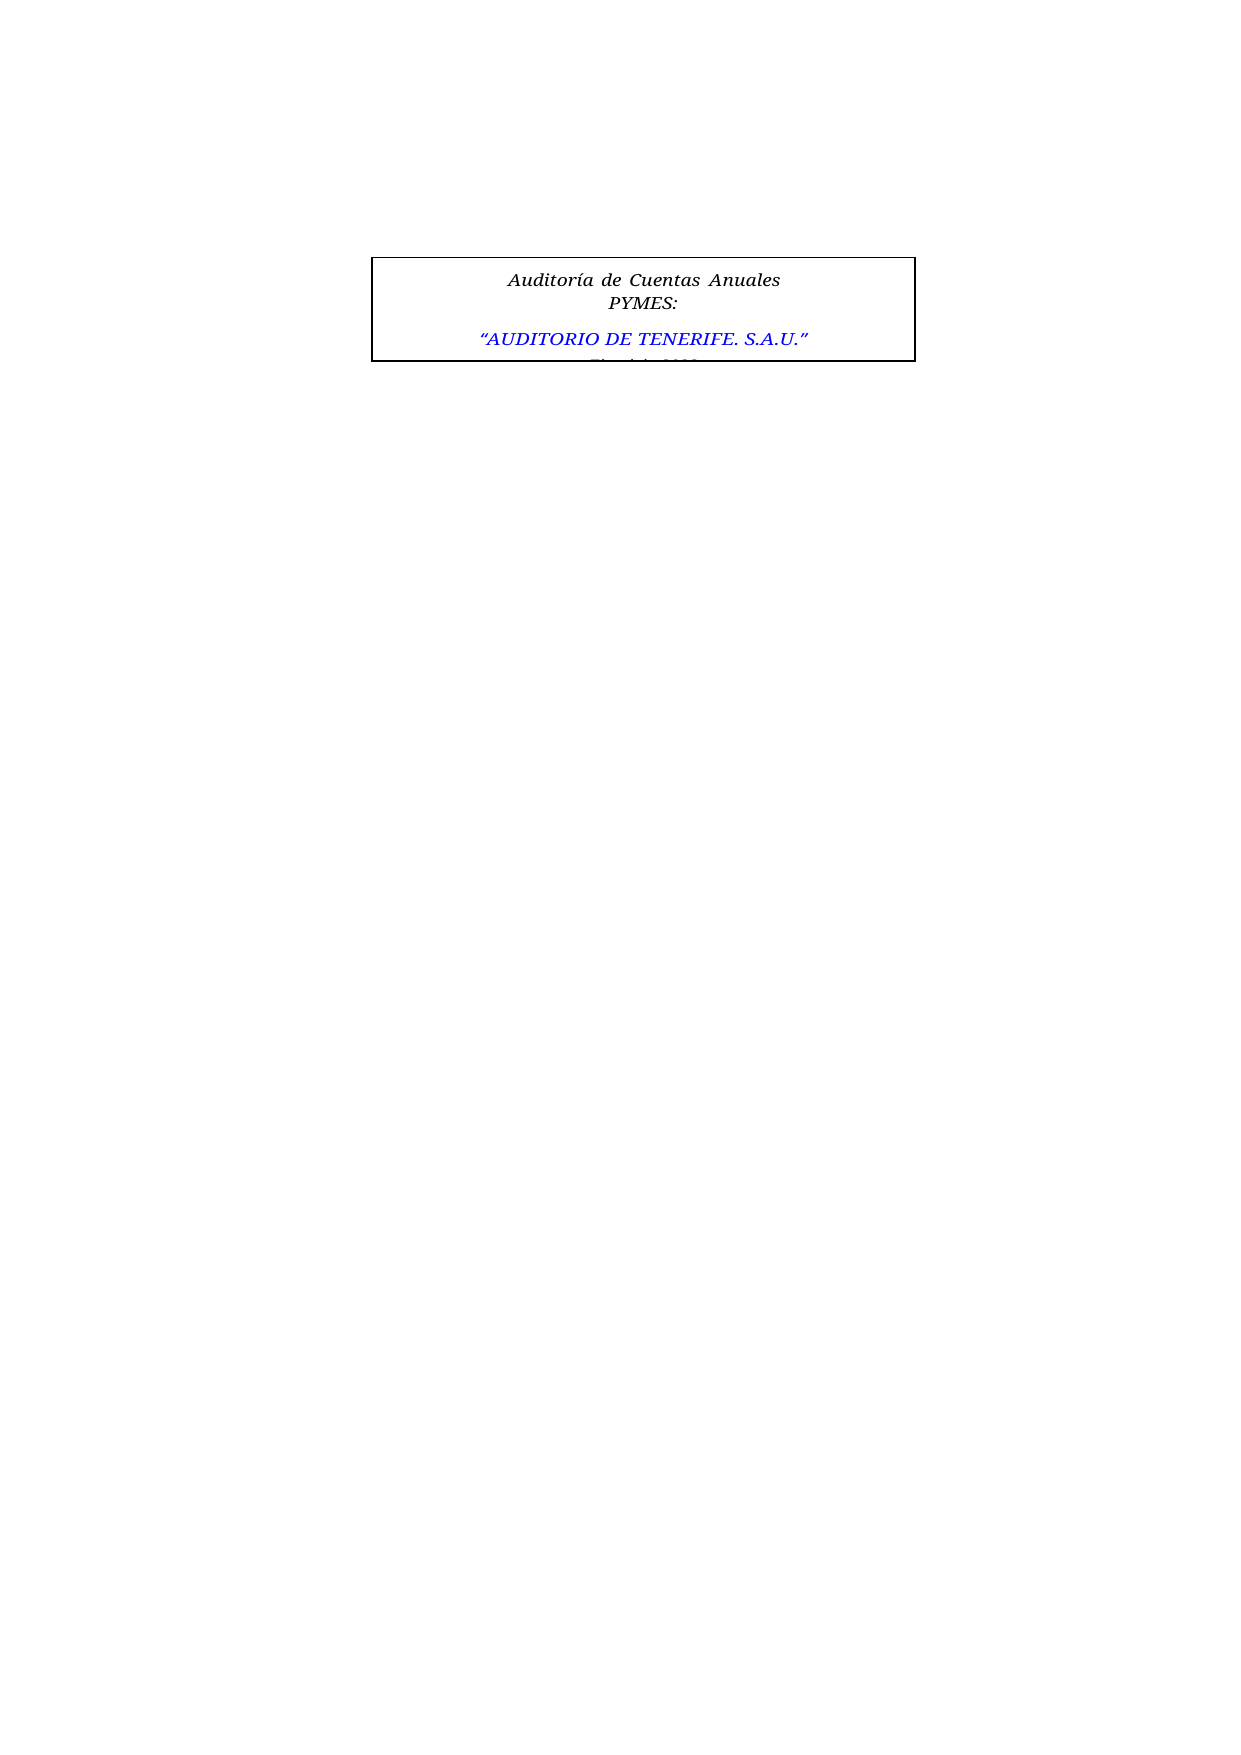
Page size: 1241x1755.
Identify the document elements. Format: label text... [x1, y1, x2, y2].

text “AUDITORIO DE TENERIFE. S.A.U.” [471, 327, 817, 350]
text Ejercicio 2022 [471, 354, 817, 360]
text Auditoría de Cuentas Anuales PYMES: [471, 268, 817, 314]
